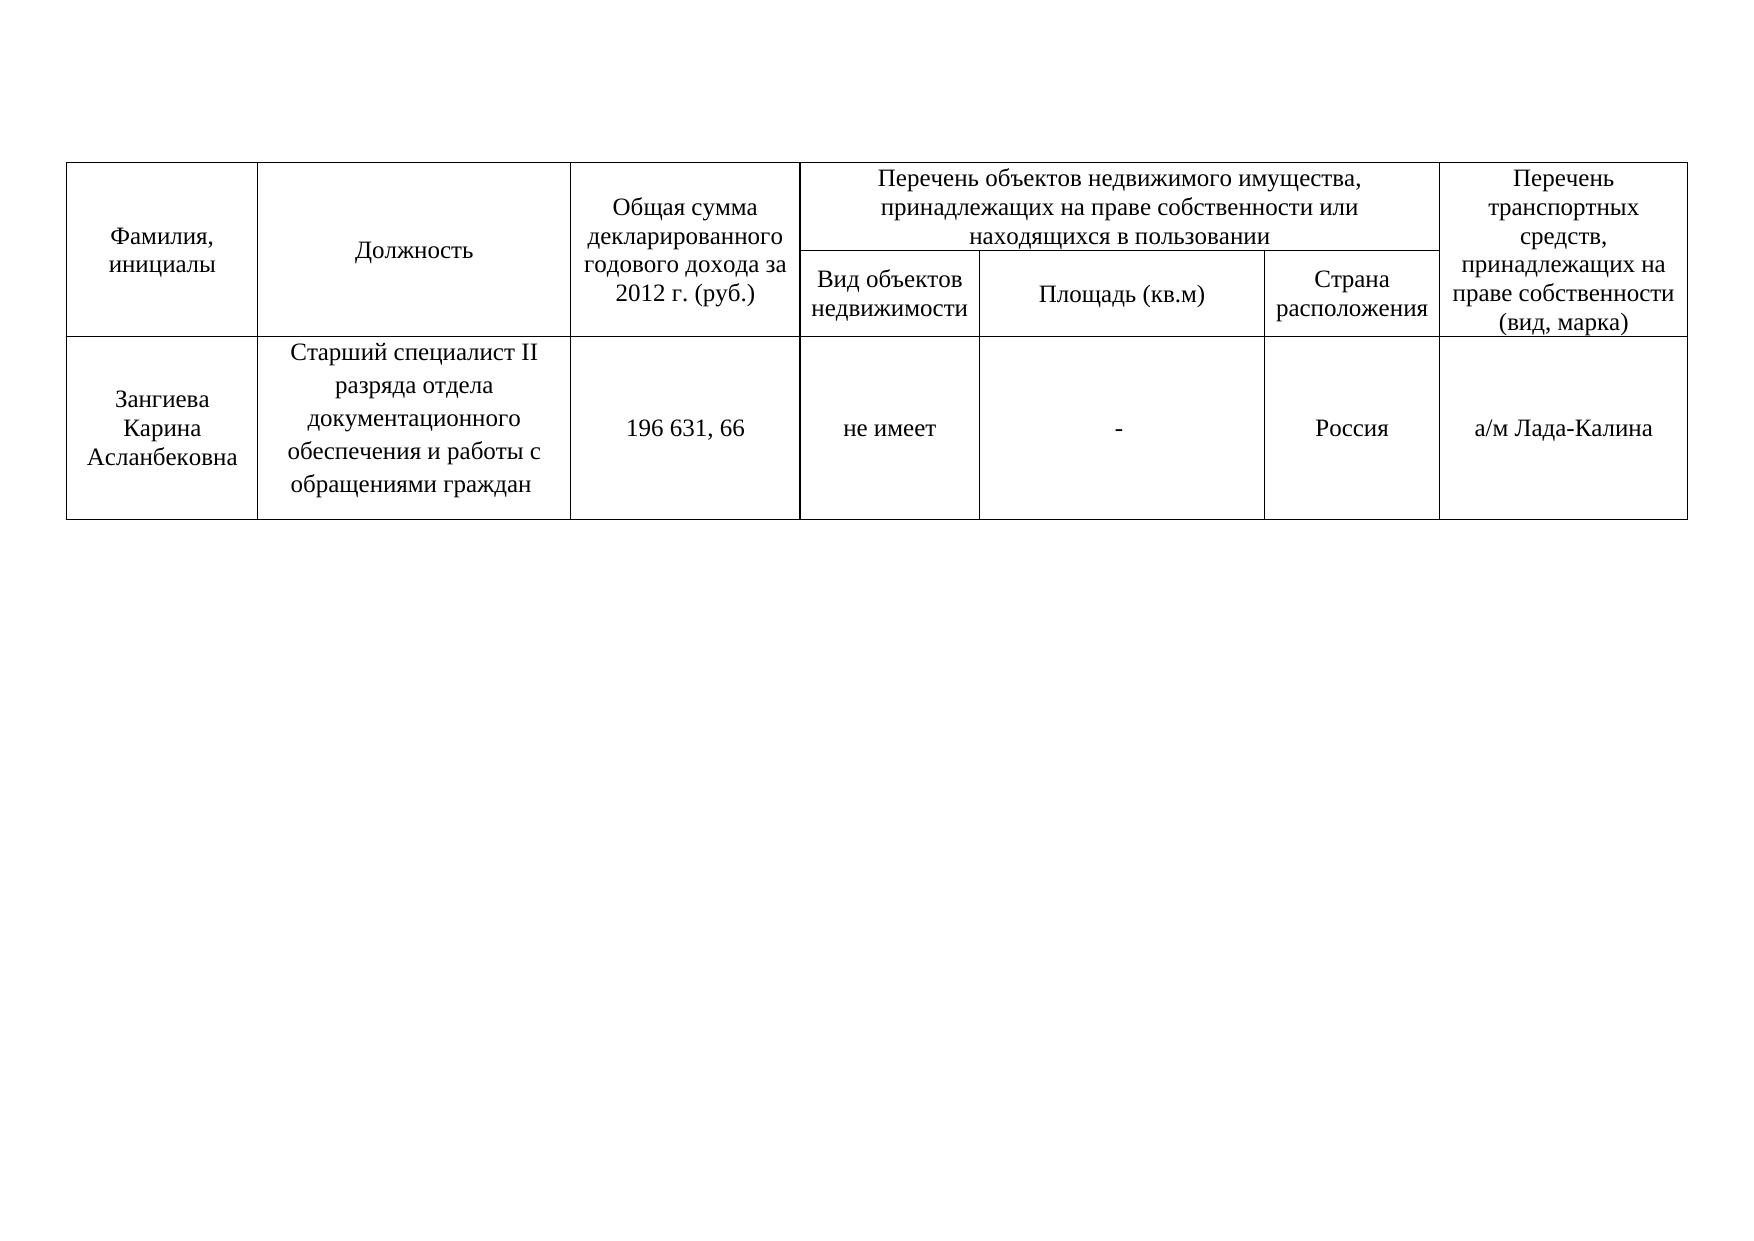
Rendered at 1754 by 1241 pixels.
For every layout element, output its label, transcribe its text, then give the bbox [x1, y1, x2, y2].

table_header Перечень транспортных средств, принадлежащих на праве собственности (вид, марка) [1440, 163, 1687, 336]
table_header Перечень объектов недвижимого имущества, принадлежащих на праве собственности или находящихся в пользовании [801, 163, 1439, 249]
table_cell Страна расположения [1265, 251, 1439, 336]
table_cell Россия [1265, 337, 1439, 518]
table_header Фамилия, инициалы [67, 163, 257, 336]
table_header Общая сумма декларированного годового дохода за 2012 г. (руб.) [571, 163, 799, 336]
table_cell Зангиева Карина Асланбековна [67, 337, 257, 518]
table_cell Старший специалист II разряда отдела документационного обеспечения и работы с обращениями граждан [258, 337, 570, 518]
table_cell - [980, 337, 1264, 518]
table_cell не имеет [801, 337, 979, 518]
table_cell Площадь (кв.м) [980, 251, 1264, 336]
table_header Должность [258, 163, 570, 336]
table_cell 196 631, 66 [571, 337, 799, 518]
table_cell а/м лада-Калина [1440, 337, 1687, 518]
table_cell Вид объектов недвижимости [801, 251, 979, 336]
